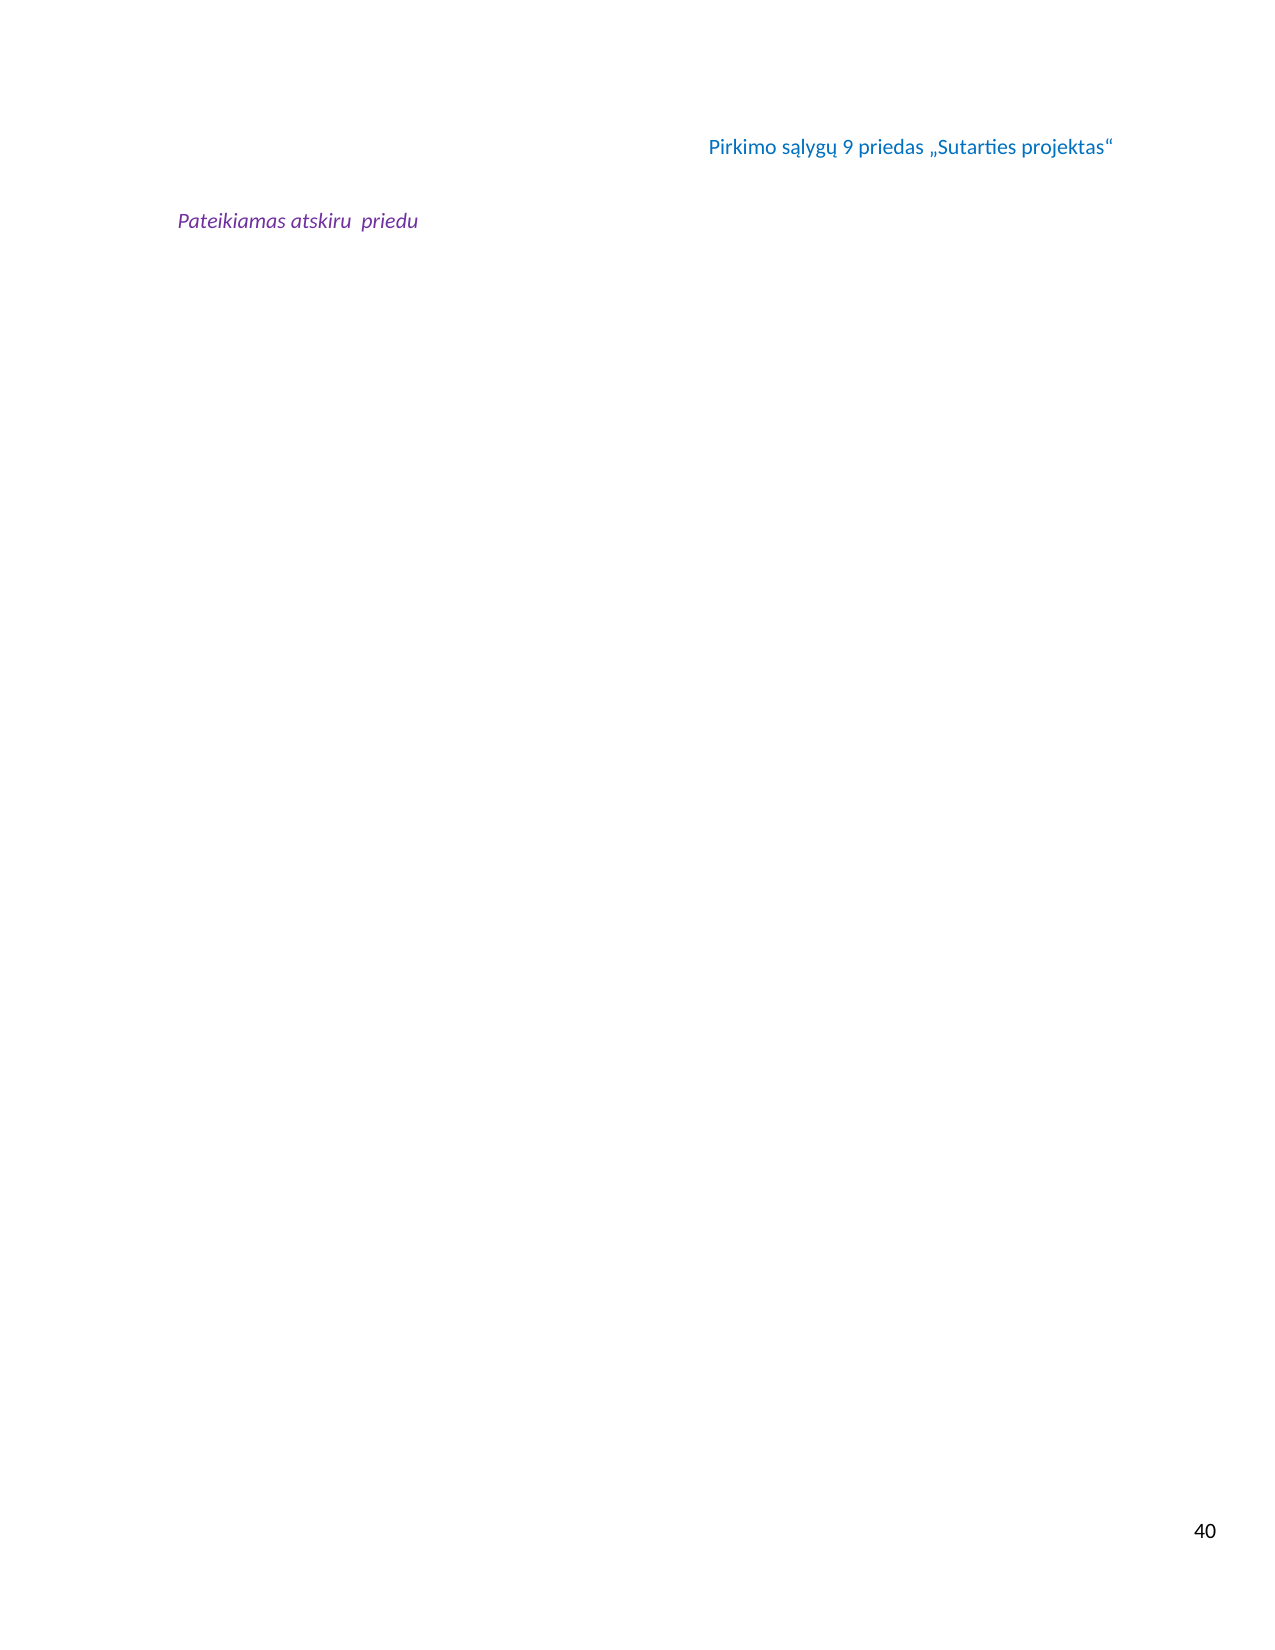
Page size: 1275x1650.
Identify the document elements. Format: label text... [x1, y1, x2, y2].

text Pateikiamas atskiru priedu [177, 207, 1216, 234]
subtitle Pirkimo sąlygų 9 priedas „Sutarties projektas“ [709, 133, 1216, 160]
